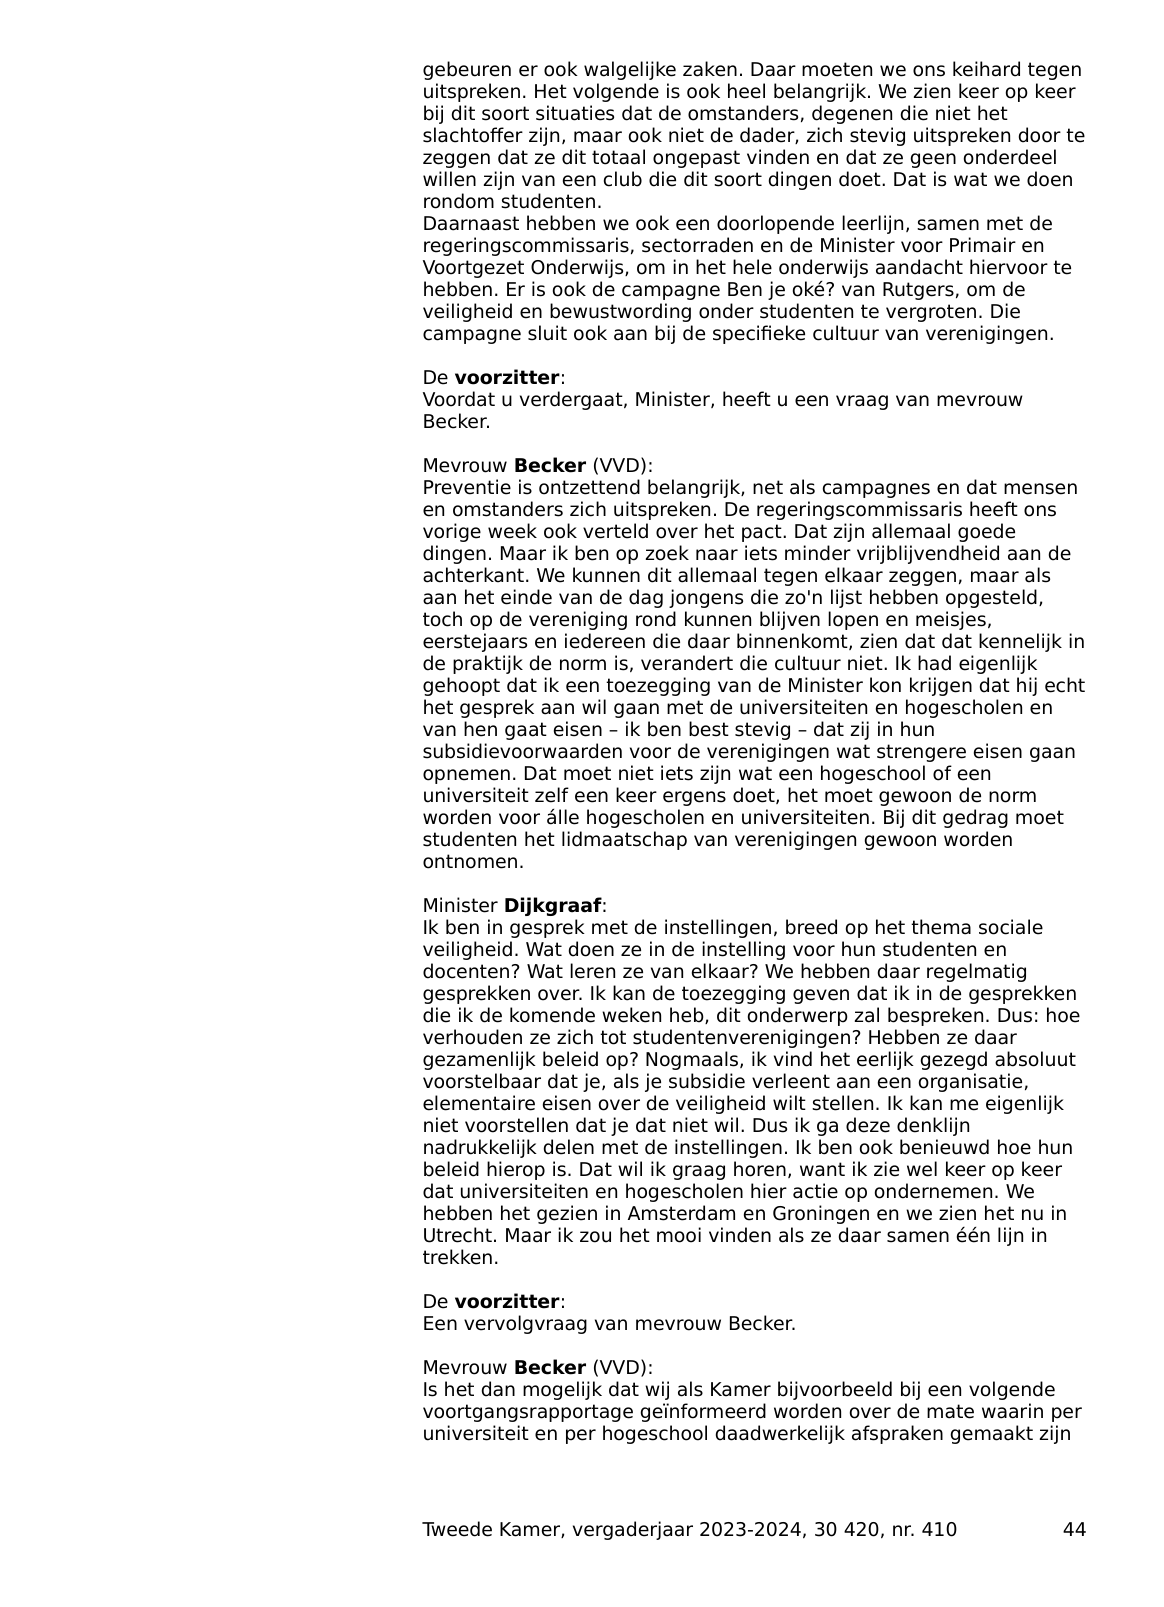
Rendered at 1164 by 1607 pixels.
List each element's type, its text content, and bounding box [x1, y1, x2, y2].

text Mevrouw Becker (VVD): [422, 1357, 1087, 1379]
text Mevrouw Becker (VVD): [422, 455, 1087, 477]
text gebeuren er ook walgelijke zaken. Daar moeten we ons keihard tegen uitspreken. Het volgende is ook heel belangrijk. We zien keer op keer bij dit soort situaties dat de omstanders, degenen die niet het slachtoffer zijn, maar ook niet de dader, zich stevig uitspreken door te zeggen dat ze dit totaal ongepast vinden en dat ze geen onderdeel willen zijn van een club die dit soort dingen doet. Dat is wat we doen rondom studenten. [422, 59, 1087, 213]
text Ik ben in gesprek met de instellingen, breed op het thema sociale veiligheid. Wat doen ze in de instelling voor hun studenten en docenten? Wat leren ze van elkaar? We hebben daar regelmatig gesprekken over. Ik kan de toezegging geven dat ik in de gesprekken die ik de komende weken heb, dit onderwerp zal bespreken. Dus: hoe verhouden ze zich tot studentenverenigingen? Hebben ze daar gezamenlijk beleid op? Nogmaals, ik vind het eerlijk gezegd absoluut voorstelbaar dat je, als je subsidie verleent aan een organisatie, elementaire eisen over de veiligheid wilt stellen. Ik kan me eigenlijk niet voorstellen dat je dat niet wil. Dus ik ga deze denklijn nadrukkelijk delen met de instellingen. Ik ben ook benieuwd hoe hun beleid hierop is. Dat wil ik graag horen, want ik zie wel keer op keer dat universiteiten en hogescholen hier actie op ondernemen. We hebben het gezien in Amsterdam en Groningen en we zien het nu in Utrecht. Maar ik zou het mooi vinden als ze daar samen één lijn in trekken. [422, 917, 1087, 1268]
text Is het dan mogelijk dat wij als Kamer bijvoorbeeld bij een volgende voortgangsrapportage geïnformeerd worden over de mate waarin per universiteit en per hogeschool daadwerkelijk afspraken gemaakt zijn [422, 1379, 1087, 1445]
text Een vervolgvraag van mevrouw Becker. [422, 1313, 1087, 1335]
text Minister Dijkgraaf: [422, 895, 1087, 917]
text Voordat u verdergaat, Minister, heeft u een vraag van mevrouw Becker. [422, 389, 1087, 433]
text Preventie is ontzettend belangrijk, net als campagnes en dat mensen en omstanders zich uitspreken. De regeringscommissaris heeft ons vorige week ook verteld over het pact. Dat zijn allemaal goede dingen. Maar ik ben op zoek naar iets minder vrijblijvendheid aan de achterkant. We kunnen dit allemaal tegen elkaar zeggen, maar als aan het einde van de dag jongens die zo'n lijst hebben opgesteld, toch op de vereniging rond kunnen blijven lopen en meisjes, eerstejaars en iedereen die daar binnenkomt, zien dat dat kennelijk in de praktijk de norm is, verandert die cultuur niet. Ik had eigenlijk gehoopt dat ik een toezegging van de Minister kon krijgen dat hij echt het gesprek aan wil gaan met de universiteiten en hogescholen en van hen gaat eisen – ik ben best stevig – dat zij in hun subsidievoorwaarden voor de verenigingen wat strengere eisen gaan opnemen. Dat moet niet iets zijn wat een hogeschool of een universiteit zelf een keer ergens doet, het moet gewoon de norm worden voor álle hogescholen en universiteiten. Bij dit gedrag moet studenten het lidmaatschap van verenigingen gewoon worden ontnomen. [422, 477, 1087, 873]
text Daarnaast hebben we ook een doorlopende leerlijn, samen met de regeringscommissaris, sectorraden en de Minister voor Primair en Voortgezet Onderwijs, om in het hele onderwijs aandacht hiervoor te hebben. Er is ook de campagne Ben je oké? van Rutgers, om de veiligheid en bewustwording onder studenten te vergroten. Die campagne sluit ook aan bij de specifieke cultuur van verenigingen. [422, 213, 1087, 345]
text De voorzitter: [422, 1291, 1087, 1313]
text De voorzitter: [422, 367, 1087, 389]
